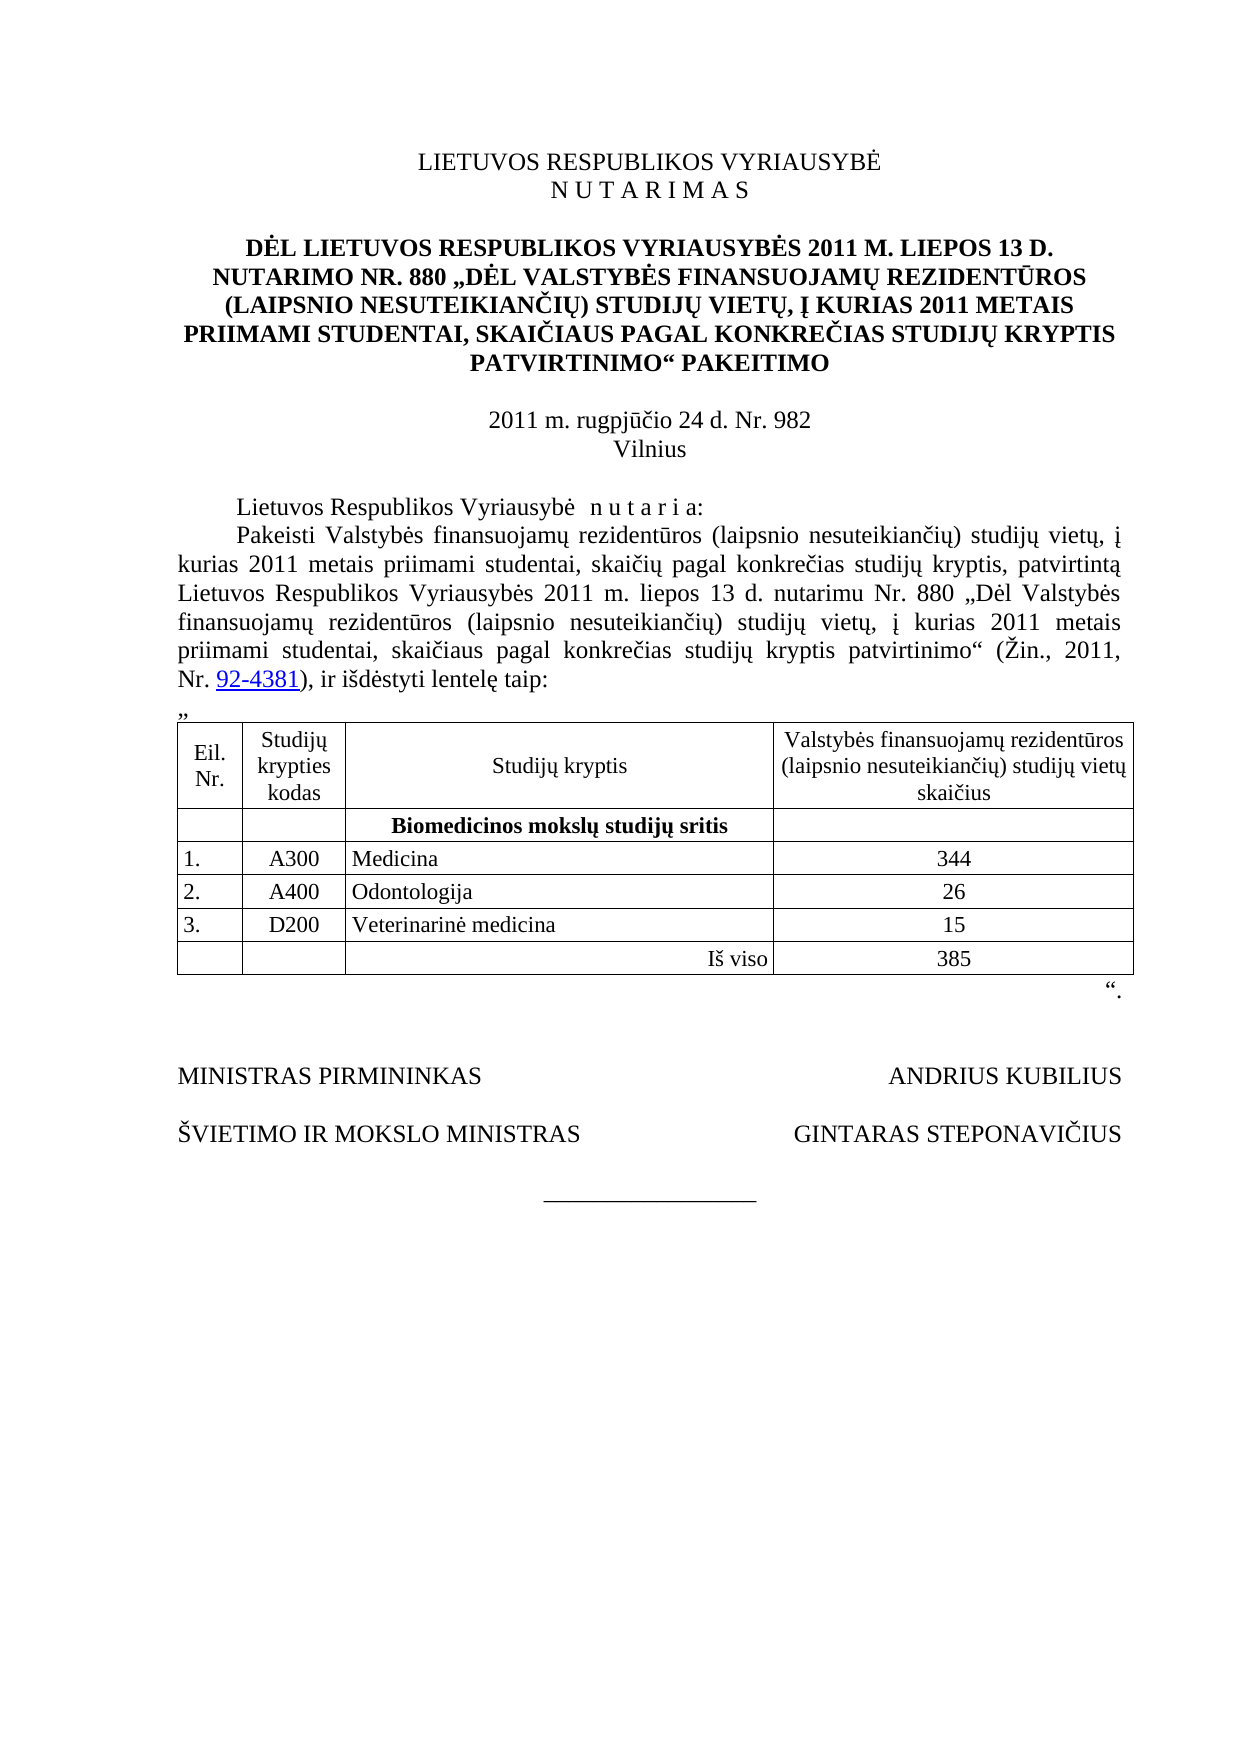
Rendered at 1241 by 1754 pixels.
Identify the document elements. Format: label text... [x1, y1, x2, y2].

table_header Studijų kryptis [346, 723, 773, 808]
table_cell Veterinarinė medicina [346, 909, 773, 941]
text NUTARIMAS [177, 176, 1122, 204]
table_cell Iš viso [346, 942, 773, 974]
table_cell Medicina [346, 842, 773, 874]
text Pakeisti Valstybės finansuojamų rezidentūros (laipsnio nesuteikiančių) studijų vietų, į kurias 2011 metais priimami studentai, skaičių pagal konkrečias studijų kryptis, patvirtintą Lietuvos Respublikos Vyriausybės 2011 m. liepos 13 d. nutarimu Nr. 880 „Dėl Valstybės finansuojamų rezidentūros (laipsnio nesuteikiančių) studijų vietų, į kurias 2011 metais priimami studentai, skaičiaus pagal konkrečias studijų kryptis patvirtinimo“ (Žin., 2011, Nr. 92-4381), ir išdėstyti lentelę taip: [177, 521, 1122, 693]
table_cell 344 [774, 842, 1133, 874]
text “. [177, 975, 1122, 1004]
table_header Valstybės finansuojamų rezidentūros (laipsnio nesuteikiančių) studijų vietų skaičius [774, 723, 1133, 808]
table_header Studijų krypties kodas [243, 723, 345, 808]
table_cell 1. [178, 842, 242, 874]
table_cell [178, 942, 242, 974]
table_cell 15 [774, 909, 1133, 941]
table_cell A300 [243, 842, 345, 874]
text DĖL LIETUVOS RESPUBLIKOS VYRIAUSYBĖS 2011 M. LIEPOS 13 D. NUTARIMO NR. 880 „DĖL VALSTYBĖS FINANSUOJAMŲ REZIDENTŪROS (LAIPSNIO NESUTEIKIANČIŲ) STUDIJŲ VIETŲ, Į KURIAS 2011 METAIS PRIIMAMI STUDENTAI, SKAIČIAUS PAGAL KONKREČIAS STUDIJŲ KRYPTIS PATVIRTINIMO“ PAKEITIMO [177, 233, 1122, 377]
table_cell 385 [774, 942, 1133, 974]
text _________________ [177, 1176, 1122, 1205]
table_cell 2. [178, 875, 242, 907]
table_cell [178, 809, 242, 841]
table_cell D200 [243, 909, 345, 941]
table_header Eil. Nr. [178, 723, 242, 808]
table_cell [774, 809, 1133, 841]
text „ [177, 693, 1122, 722]
table_cell A400 [243, 875, 345, 907]
table_cell 26 [774, 875, 1133, 907]
text Lietuvos Respublikos Vyriausybė [177, 147, 1122, 176]
text MINISTRAS PIRMININKAS ANDRIUS KUBILIUS [177, 1061, 1122, 1090]
text Lietuvos Respublikos Vyriausybė nutaria: [177, 492, 1122, 521]
table_cell 3. [178, 909, 242, 941]
table_cell Biomedicinos mokslų studijų sritis [346, 809, 773, 841]
text 2011 m. rugpjūčio 24 d. Nr. 982 [177, 406, 1122, 434]
table_cell [243, 942, 345, 974]
table_cell Odontologija [346, 875, 773, 907]
text Vilnius [177, 434, 1122, 463]
text ŠVIETIMO IR MOKSLO MINISTRAS GINTARAS STEPONAVIČIUS [177, 1119, 1122, 1147]
table_cell [243, 809, 345, 841]
